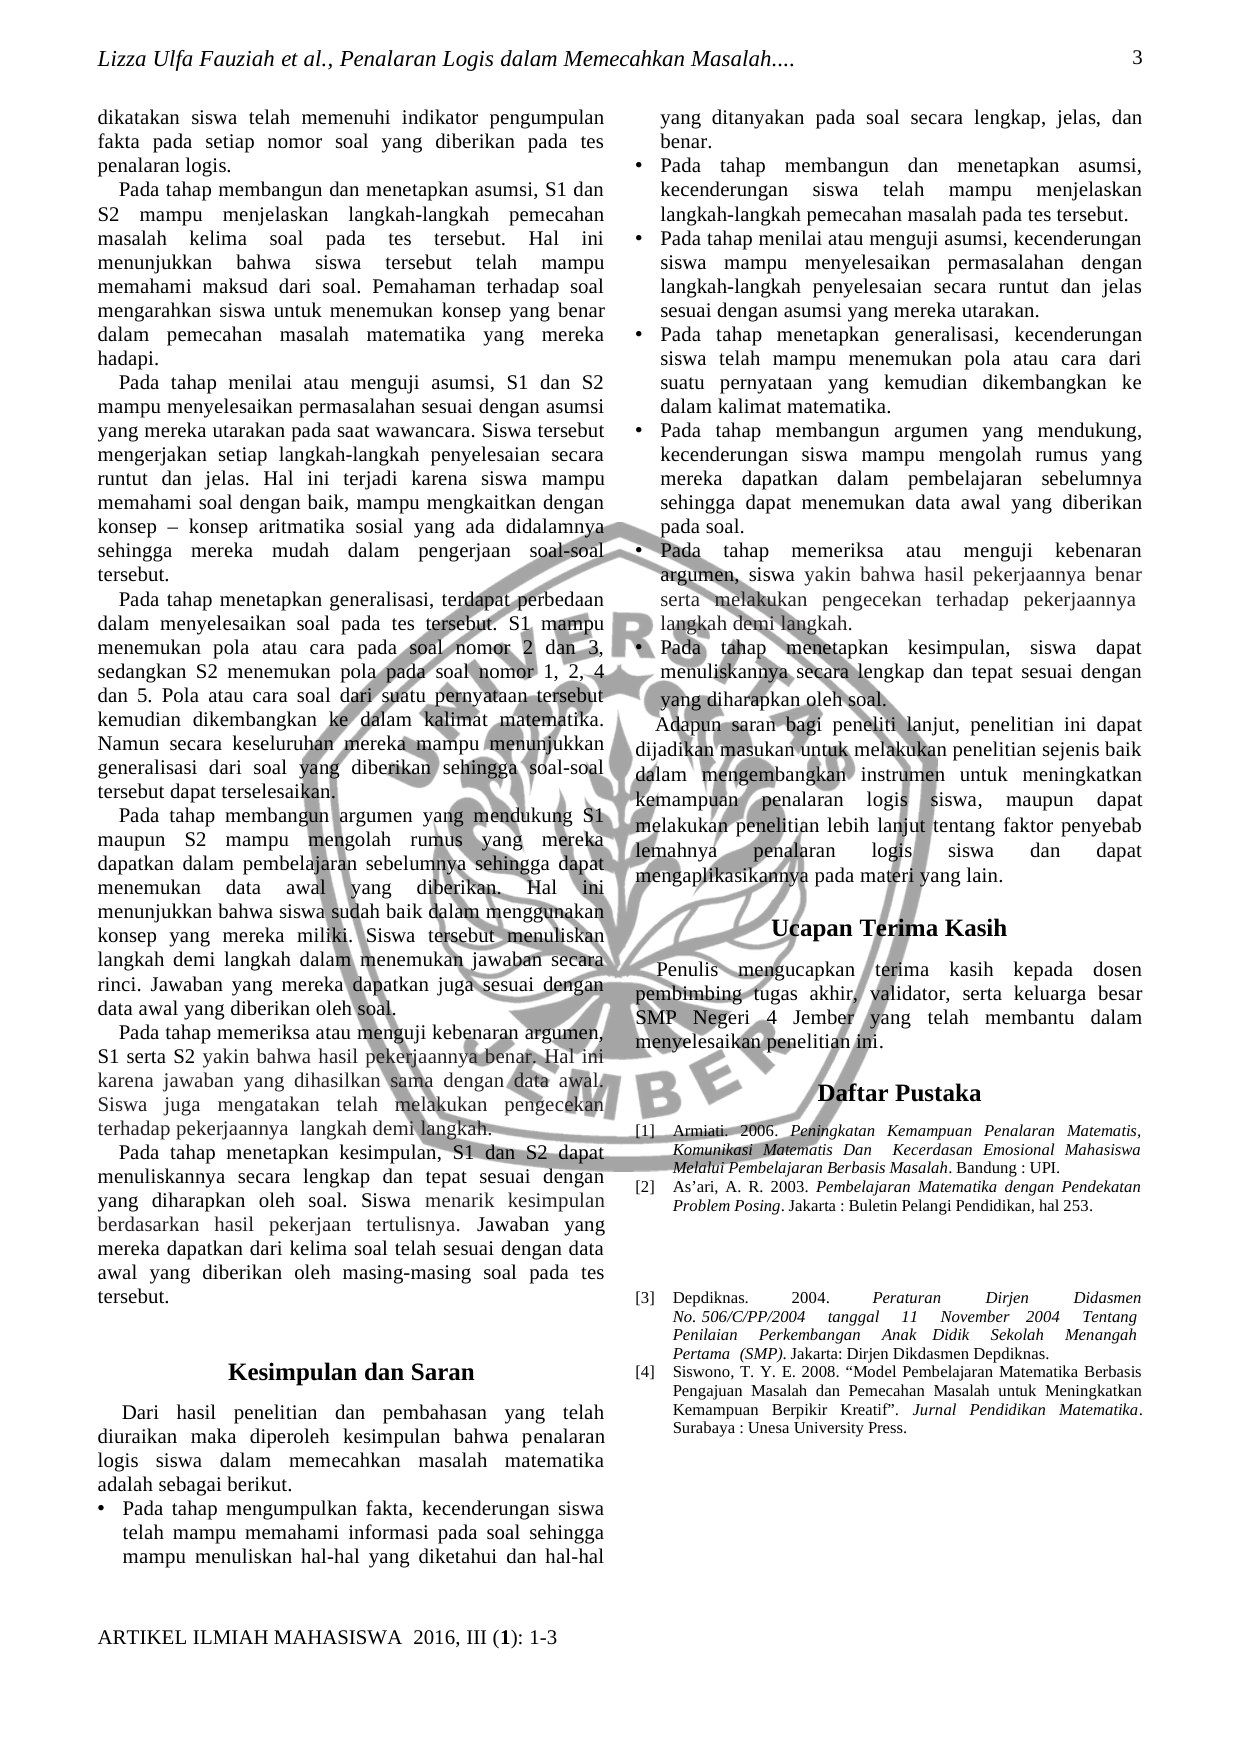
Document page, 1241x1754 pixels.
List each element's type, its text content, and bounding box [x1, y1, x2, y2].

list Pada tahap membangun argumen yang mendukung, kecenderungan siswa mampu mengolah rumus yang mereka dapatkan dalam pembelajaran sebelumnya sehingga dapat menemukan data awal yang diberikan pada soal. [635, 418, 1143, 538]
list Pada tahap memeriksa atau menguji kebenaran argumen, siswa yakin bahwa hasil pekerjaannya benar serta melakukan pengecekan terhadap pekerjaannya langkah demi langkah. [635, 538, 1143, 634]
list Pada tahap menetapkan generalisasi, kecenderungan siswa telah mampu menemukan pola atau cara dari suatu pernyataan yang kemudian dikembangkan ke dalam kalimat matematika. [635, 322, 1143, 418]
text Pada tahap menetapkan kesimpulan, S1 dan S2 dapat menuliskannya secara lengkap dan tepat sesuai dengan yang diharapkan oleh soal. Siswa menarik kesimpulan berdasarkan hasil pekerjaan tertulisnya. Jawaban yang mereka dapatkan dari kelima soal telah sesuai dengan data awal yang diberikan oleh masing-masing soal pada tes tersebut. [97, 1140, 605, 1308]
list As’ari, A. R. 2003. Pembelajaran Matematika dengan Pendekatan Problem Posing. Jakarta : Buletin Pelangi Pendidikan, hal 253. [635, 1177, 1143, 1214]
list Pada tahap menilai atau menguji asumsi, kecenderungan siswa mampu menyelesaikan permasalahan dengan langkah-langkah penyelesaian secara runtut dan jelas sesuai dengan asumsi yang mereka utarakan. [635, 225, 1143, 322]
text Pada tahap memeriksa atau menguji kebenaran argumen, S1 serta S2 yakin bahwa hasil pekerjaannya benar. Hal ini karena jawaban yang dihasilkan sama dengan data awal. Siswa juga mengatakan telah melakukan pengecekan terhadap pekerjaannya langkah demi langkah. [97, 1019, 605, 1140]
text Pada tahap membangun dan menetapkan asumsi, S1 dan S2 mampu menjelaskan langkah-langkah pemecahan masalah kelima soal pada tes tersebut. Hal ini menunjukkan bahwa siswa tersebut telah mampu memahami maksud dari soal. Pemahaman terhadap soal mengarahkan siswa untuk menemukan konsep yang benar dalam pemecahan masalah matematika yang mereka hadapi. [97, 177, 605, 370]
text Pada tahap membangun argumen yang mendukung S1 maupun S2 mampu mengolah rumus yang mereka dapatkan dalam pembelajaran sebelumnya sehingga dapat menemukan data awal yang diberikan. Hal ini menunjukkan bahwa siswa sudah baik dalam menggunakan konsep yang mereka miliki. Siswa tersebut menuliskan langkah demi langkah dalam menemukan jawaban secara rinci. Jawaban yang mereka dapatkan juga sesuai dengan data awal yang diberikan oleh soal. [97, 803, 605, 1019]
text dikatakan siswa telah memenuhi indikator pengumpulan fakta pada setiap nomor soal yang diberikan pada tes penalaran logis. [97, 105, 605, 177]
list Depdiknas. 2004. Peraturan Dirjen Didasmen No. 506/C/PP/2004 tanggal 11 November 2004 Tentang Penilaian Perkembangan Anak Didik Sekolah Menangah Pertama (SMP). Jakarta: Dirjen Dikdasmen Depdiknas. [635, 1289, 1143, 1363]
text Ucapan Terima Kasih [635, 913, 1143, 942]
text Pada tahap menetapkan generalisasi, terdapat perbedaan dalam menyelesaikan soal pada tes tersebut. S1 mampu menemukan pola atau cara pada soal nomor 2 dan 3, sedangkan S2 menemukan pola pada soal nomor 1, 2, 4 dan 5. Pola atau cara soal dari suatu pernyataan tersebut kemudian dikembangkan ke dalam kalimat matematika. Namun secara keseluruhan mereka mampu menunjukkan generalisasi dari soal yang diberikan sehingga soal-soal tersebut dapat terselesaikan. [97, 586, 605, 803]
text Adapun saran bagi peneliti lanjut, penelitian ini dapat dijadikan masukan untuk melakukan penelitian sejenis baik dalam mengembangkan instrumen untuk meningkatkan kemampuan penalaran logis siswa, maupun dapat melakukan penelitian lebih lanjut tentang faktor penyebab lemahnya penalaran logis siswa dan dapat mengaplikasikannya pada materi yang lain. [635, 712, 1143, 887]
list Pada tahap mengumpulkan fakta, kecenderungan siswa telah mampu memahami informasi pada soal sehingga mampu menuliskan hal-hal yang diketahui dan hal-hal [97, 1496, 605, 1568]
picture [605, 447, 1011, 1247]
list Pada tahap membangun dan menetapkan asumsi, kecenderungan siswa telah mampu menjelaskan langkah-langkah pemecahan masalah pada tes tersebut. [635, 153, 1143, 225]
text Kesimpulan dan Saran [97, 1356, 605, 1385]
list Pada tahap menetapkan kesimpulan, siswa dapat menuliskannya secara lengkap dan tepat sesuai dengan yang diharapkan oleh soal. [635, 634, 1143, 712]
list Armiati. 2006. Peningkatan Kemampuan Penalaran Matematis, Komunikasi Matematis Dan Kecerdasan Emosional Mahasiswa Melalui Pembelajaran Berbasis Masalah. Bandung : UPI. [635, 1122, 1143, 1177]
text Dari hasil penelitian dan pembahasan yang telah diuraikan maka diperoleh kesimpulan bahwa penalaran logis siswa dalam memecahkan masalah matematika adalah sebagai berikut. [97, 1400, 605, 1496]
text Daftar Pustaka [635, 1078, 1143, 1107]
text Pada tahap menilai atau menguji asumsi, S1 dan S2 mampu menyelesaikan permasalahan sesuai dengan asumsi yang mereka utarakan pada saat wawancara. Siswa tersebut mengerjakan setiap langkah-langkah penyelesaian secara runtut dan jelas. Hal ini terjadi karena siswa mampu memahami soal dengan baik, mampu mengkaitkan dengan konsep – konsep aritmatika sosial yang ada didalamnya sehingga mereka mudah dalam pengerjaan soal-soal tersebut. [97, 370, 605, 586]
list yang ditanyakan pada soal secara lengkap, jelas, dan benar. [635, 105, 1143, 153]
list Siswono, T. Y. E. 2008. “Model Pembelajaran Matematika Berbasis Pengajuan Masalah dan Pemecahan Masalah untuk Meningkatkan Kemampuan Berpikir Kreatif”. Jurnal Pendidikan Matematika. Surabaya : Unesa University Press. [635, 1363, 1143, 1437]
text Penulis mengucapkan terima kasih kepada dosen pembimbing tugas akhir, validator, serta keluarga besar SMP Negeri 4 Jember yang telah membantu dalam menyelesaikan penelitian ini. [635, 957, 1143, 1053]
